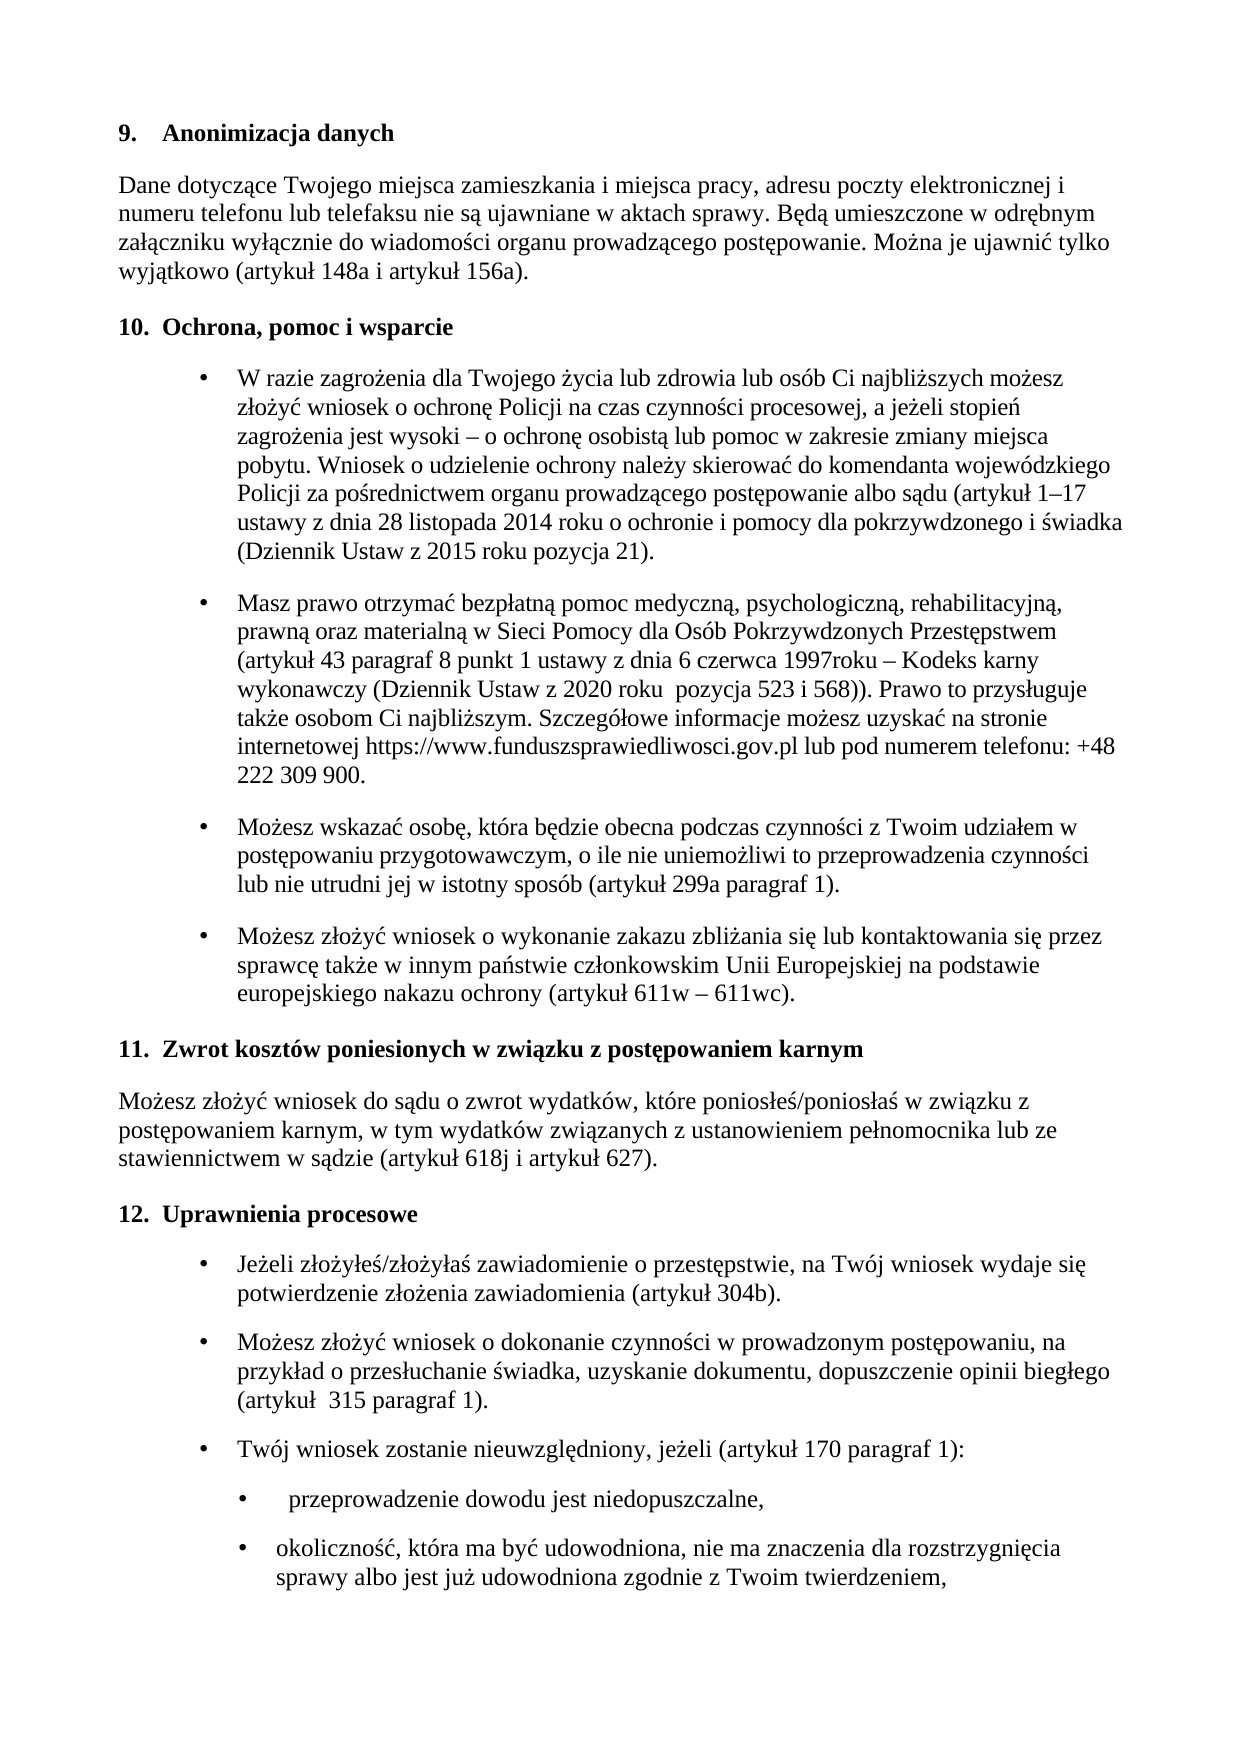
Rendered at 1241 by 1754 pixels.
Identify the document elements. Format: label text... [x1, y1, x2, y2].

subtitle Możesz złożyć wniosek o wykonanie zakazu zbliżania się lub kontaktowania się przez sprawcę także w innym państwie członkowskim Unii Europejskiej na podstawie europejskiego nakazu ochrony (artykuł 611w – 611wc). [199, 921, 1122, 1007]
subtitle Masz prawo otrzymać bezpłatną pomoc medyczną, psychologiczną, rehabilitacyjną, prawną oraz materialną w Sieci Pomocy dla Osób Pokrzywdzonych Przestępstwem (artykuł 43 paragraf 8 punkt 1 ustawy z dnia 6 czerwca 1997roku – Kodeks karny wykonawczy (Dziennik Ustaw z 2020 roku pozycja 523 i 568)). Prawo to przysługuje także osobom Ci najbliższym. Szczegółowe informacje możesz uzyskać na stronie internetowej https://www.funduszsprawiedliwosci.gov.pl lub pod numerem telefonu: +48 222 309 900. [199, 588, 1122, 789]
subtitle 10. Ochrona, pomoc i wsparcie [118, 312, 1122, 341]
subtitle Możesz złożyć wniosek o dokonanie czynności w prowadzonym postępowaniu, na przykład o przesłuchanie świadka, uzyskanie dokumentu, dopuszczenie opinii biegłego (artykuł 315 paragraf 1). [199, 1327, 1122, 1413]
subtitle Dane dotyczące Twojego miejsca zamieszkania i miejsca pracy, adresu poczty elektronicznej i numeru telefonu lub telefaksu nie są ujawniane w aktach sprawy. Będą umieszczone w odrębnym załączniku wyłącznie do wiadomości organu prowadzącego postępowanie. Można je ujawnić tylko wyjątkowo (artykuł 148a i artykuł 156a). [118, 170, 1122, 285]
subtitle przeprowadzenie dowodu jest niedopuszczalne, [238, 1484, 1122, 1513]
subtitle 9. Anonimizacja danych [118, 118, 1122, 147]
subtitle okoliczność, która ma być udowodniona, nie ma znaczenia dla rozstrzygnięcia sprawy albo jest już udowodniona zgodnie z Twoim twierdzeniem, [238, 1533, 1122, 1591]
subtitle W razie zagrożenia dla Twojego życia lub zdrowia lub osób Ci najbliższych możesz złożyć wniosek o ochronę Policji na czas czynności procesowej, a jeżeli stopień zagrożenia jest wysoki – o ochronę osobistą lub pomoc w zakresie zmiany miejsca pobytu. Wniosek o udzielenie ochrony należy skierować do komendanta wojewódzkiego Policji za pośrednictwem organu prowadzącego postępowanie albo sądu (artykuł 1–17 ustawy z dnia 28 listopada 2014 roku o ochronie i pomocy dla pokrzywdzonego i świadka (Dziennik Ustaw z 2015 roku pozycja 21). [199, 363, 1122, 565]
subtitle 12. Uprawnienia procesowe [118, 1199, 1122, 1228]
subtitle Możesz złożyć wniosek do sądu o zwrot wydatków, które poniosłeś/poniosłaś w związku z postępowaniem karnym, w tym wydatków związanych z ustanowieniem pełnomocnika lub ze stawiennictwem w sądzie (artykuł 618j i artykuł 627). [118, 1086, 1122, 1172]
subtitle Możesz wskazać osobę, która będzie obecna podczas czynności z Twoim udziałem w postępowaniu przygotowawczym, o ile nie uniemożliwi to przeprowadzenia czynności lub nie utrudni jej w istotny sposób (artykuł 299a paragraf 1). [199, 812, 1122, 898]
subtitle Twój wniosek zostanie nieuwzględniony, jeżeli (artykuł 170 paragraf 1): [199, 1434, 1122, 1463]
subtitle 11. Zwrot kosztów poniesionych w związku z postępowaniem karnym [118, 1034, 1122, 1063]
subtitle Jeżeli złożyłeś/złożyłaś zawiadomienie o przestępstwie, na Twój wniosek wydaje się potwierdzenie złożenia zawiadomienia (artykuł 304b). [199, 1249, 1122, 1306]
